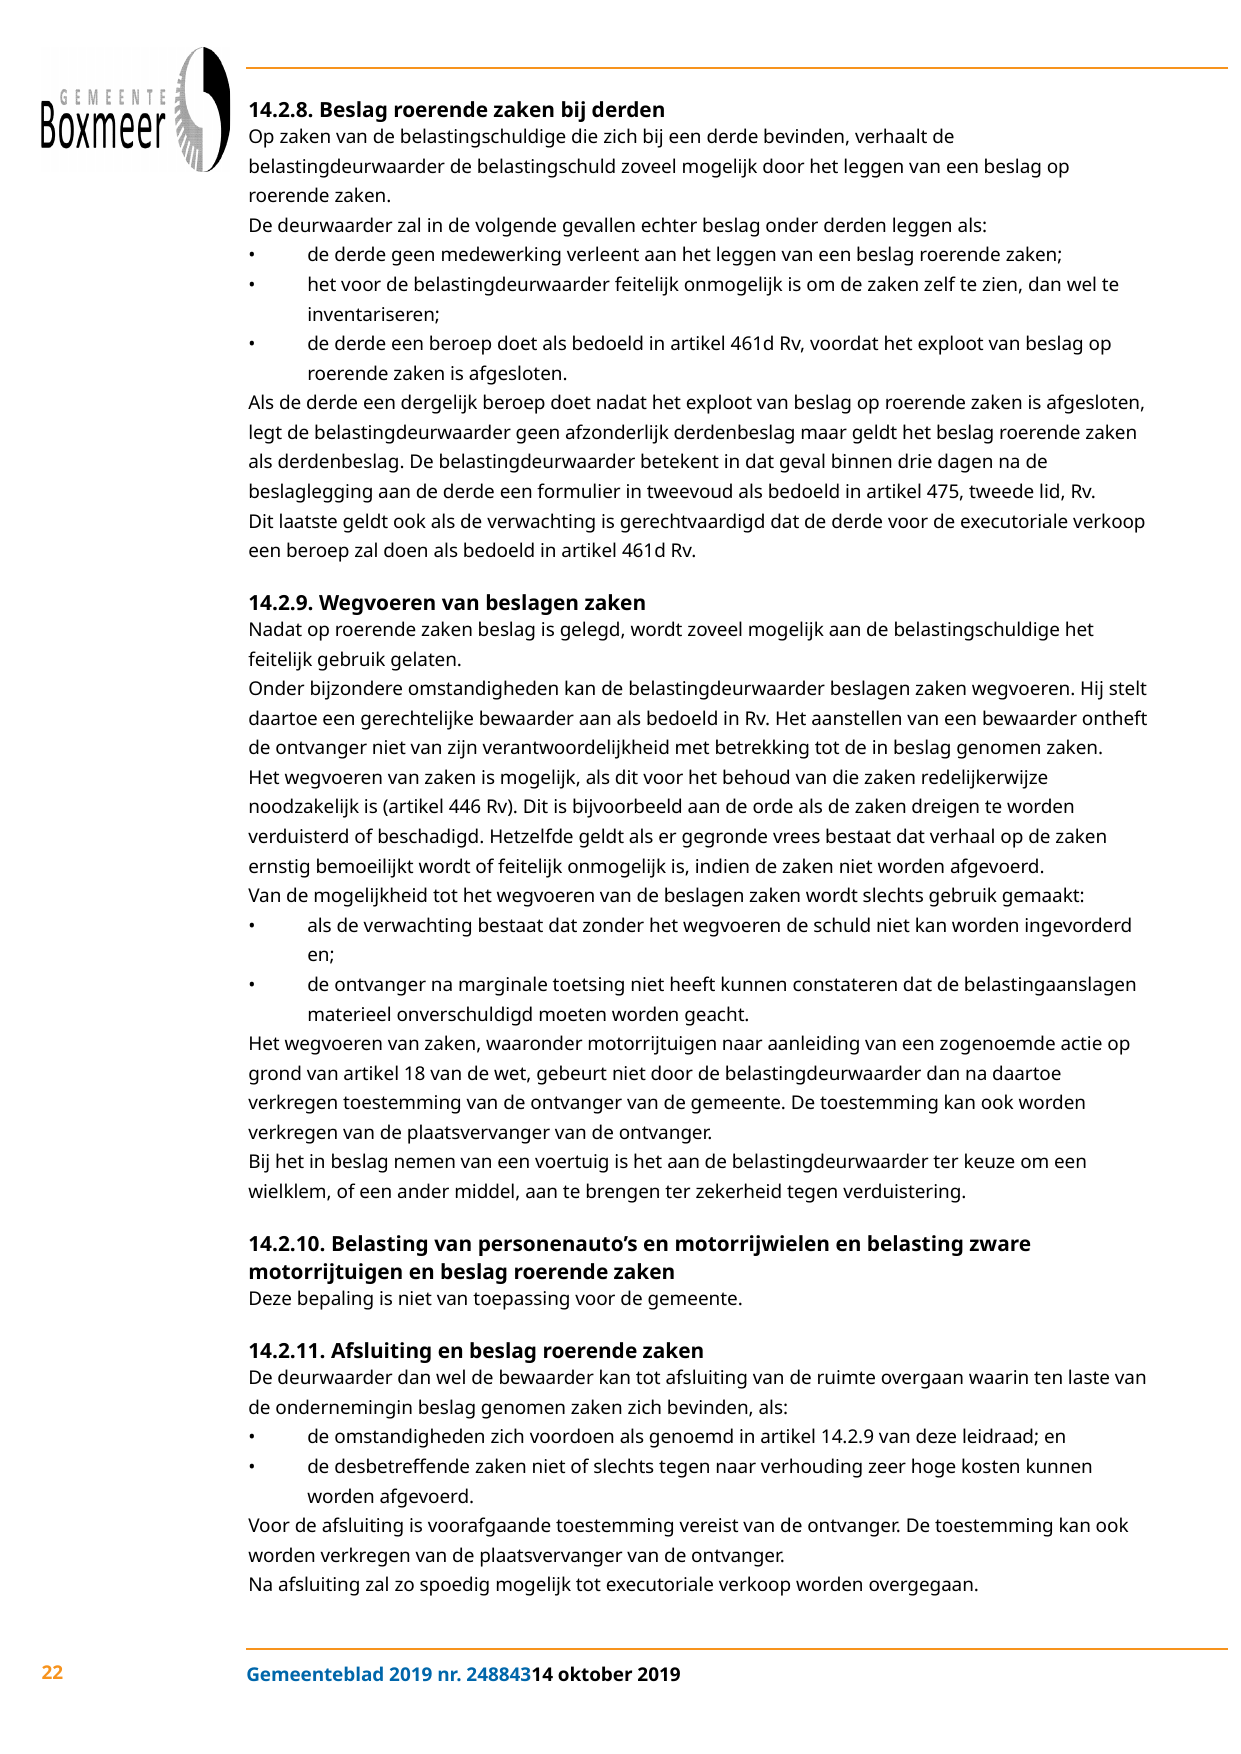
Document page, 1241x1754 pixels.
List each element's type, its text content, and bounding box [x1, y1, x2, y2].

text De deurwaarder dan wel de bewaarder kan tot afsluiting van de ruimte overgaan waarin ten laste van de ondernemingin beslag genomen zaken zich bevinden, als: [248, 1364, 1152, 1420]
text Het wegvoeren van zaken, waaronder motorrijtuigen naar aanleiding van een zogenoemde actie op grond van artikel 18 van de wet, gebeurt niet door de belastingdeurwaarder dan na daartoe verkregen toestemming van de ontvanger van de gemeente. De toestemming kan ook worden verkregen van de plaatsvervanger van de ontvanger. [248, 1030, 1152, 1145]
text Als de derde een dergelijk beroep doet nadat het exploot van beslag op roerende zaken is afgesloten, legt de belastingdeurwaarder geen afzonderlijk derdenbeslag maar geldt het beslag roerende zaken als derdenbeslag. De belastingdeurwaarder betekent in dat geval binnen drie dagen na de beslaglegging aan de derde een formulier in tweevoud als bedoeld in artikel 475, tweede lid, Rv. [248, 389, 1152, 504]
list de derde een beroep doet als bedoeld in artikel 461d Rv, voordat het exploot van beslag op roerende zaken is afgesloten. [248, 330, 1152, 386]
list als de verwachting bestaat dat zonder het wegvoeren de schuld niet kan worden ingevorderd en; [248, 912, 1152, 967]
list het voor de belastingdeurwaarder feitelijk onmogelijk is om de zaken zelf te zien, dan wel te inventariseren; [248, 271, 1152, 326]
text Bij het in beslag nemen van een voertuig is het aan de belastingdeurwaarder ter keuze om een wielklem, of een ander middel, aan te brengen ter zekerheid tegen verduistering. [248, 1149, 1152, 1204]
text Na afsluiting zal zo spoedig mogelijk tot executoriale verkoop worden overgegaan. [248, 1572, 1152, 1597]
list de omstandigheden zich voordoen als genoemd in artikel 14.2.9 van deze leidraad; en [248, 1424, 1152, 1449]
text Onder bijzondere omstandigheden kan de belastingdeurwaarder beslagen zaken wegvoeren. Hij stelt daartoe een gerechtelijke bewaarder aan als bedoeld in Rv. Het aanstellen van een bewaarder ontheft de ontvanger niet van zijn verantwoordelijkheid met betrekking tot de in beslag genomen zaken. [248, 675, 1152, 760]
list de ontvanger na marginale toetsing niet heeft kunnen constateren dat de belastingaanslagen materieel onverschuldigd moeten worden geacht. [248, 971, 1152, 1027]
text 14.2.9. Wegvoeren van beslagen zaken [248, 588, 1152, 616]
text 14.2.8. Beslag roerende zaken bij derden [248, 95, 1152, 123]
list de derde geen medewerking verleent aan het leggen van een beslag roerende zaken; [248, 242, 1152, 267]
text Nadat op roerende zaken beslag is gelegd, wordt zoveel mogelijk aan de belastingschuldige het feitelijk gebruik gelaten. [248, 616, 1152, 672]
list de desbetreffende zaken niet of slechts tegen naar verhouding zeer hoge kosten kunnen worden afgevoerd. [248, 1453, 1152, 1508]
text Dit laatste geldt ook als de verwachting is gerechtvaardigd dat de derde voor de executoriale verkoop een beroep zal doen als bedoeld in artikel 461d Rv. [248, 508, 1152, 563]
text Deze bepaling is niet van toepassing voor de gemeente. [248, 1286, 1152, 1311]
text 14.2.10. Belasting van personenauto’s en motorrijwielen en belasting zware motorrijtuigen en beslag roerende zaken [248, 1229, 1152, 1286]
text De deurwaarder zal in de volgende gevallen echter beslag onder derden leggen als: [248, 212, 1152, 238]
text Voor de afsluiting is voorafgaande toestemming vereist van de ontvanger. De toestemming kan ook worden verkregen van de plaatsvervanger van de ontvanger. [248, 1512, 1152, 1568]
text Op zaken van de belastingschuldige die zich bij een derde bevinden, verhaalt de belastingdeurwaarder de belastingschuld zoveel mogelijk door het leggen van een beslag op roerende zaken. [248, 123, 1152, 208]
text 14.2.11. Afsluiting en beslag roerende zaken [248, 1336, 1152, 1364]
picture [41, 47, 231, 172]
text Van de mogelijkheid tot het wegvoeren van de beslagen zaken wordt slechts gebruik gemaakt: [248, 882, 1152, 908]
text Het wegvoeren van zaken is mogelijk, als dit voor het behoud van die zaken redelijkerwijze noodzakelijk is (artikel 446 Rv). Dit is bijvoorbeeld aan de orde als de zaken dreigen te worden verduisterd of beschadigd. Hetzelfde geldt als er gegronde vrees bestaat dat verhaal op de zaken ernstig bemoeilijkt wordt of feitelijk onmogelijk is, indien de zaken niet worden afgevoerd. [248, 764, 1152, 879]
